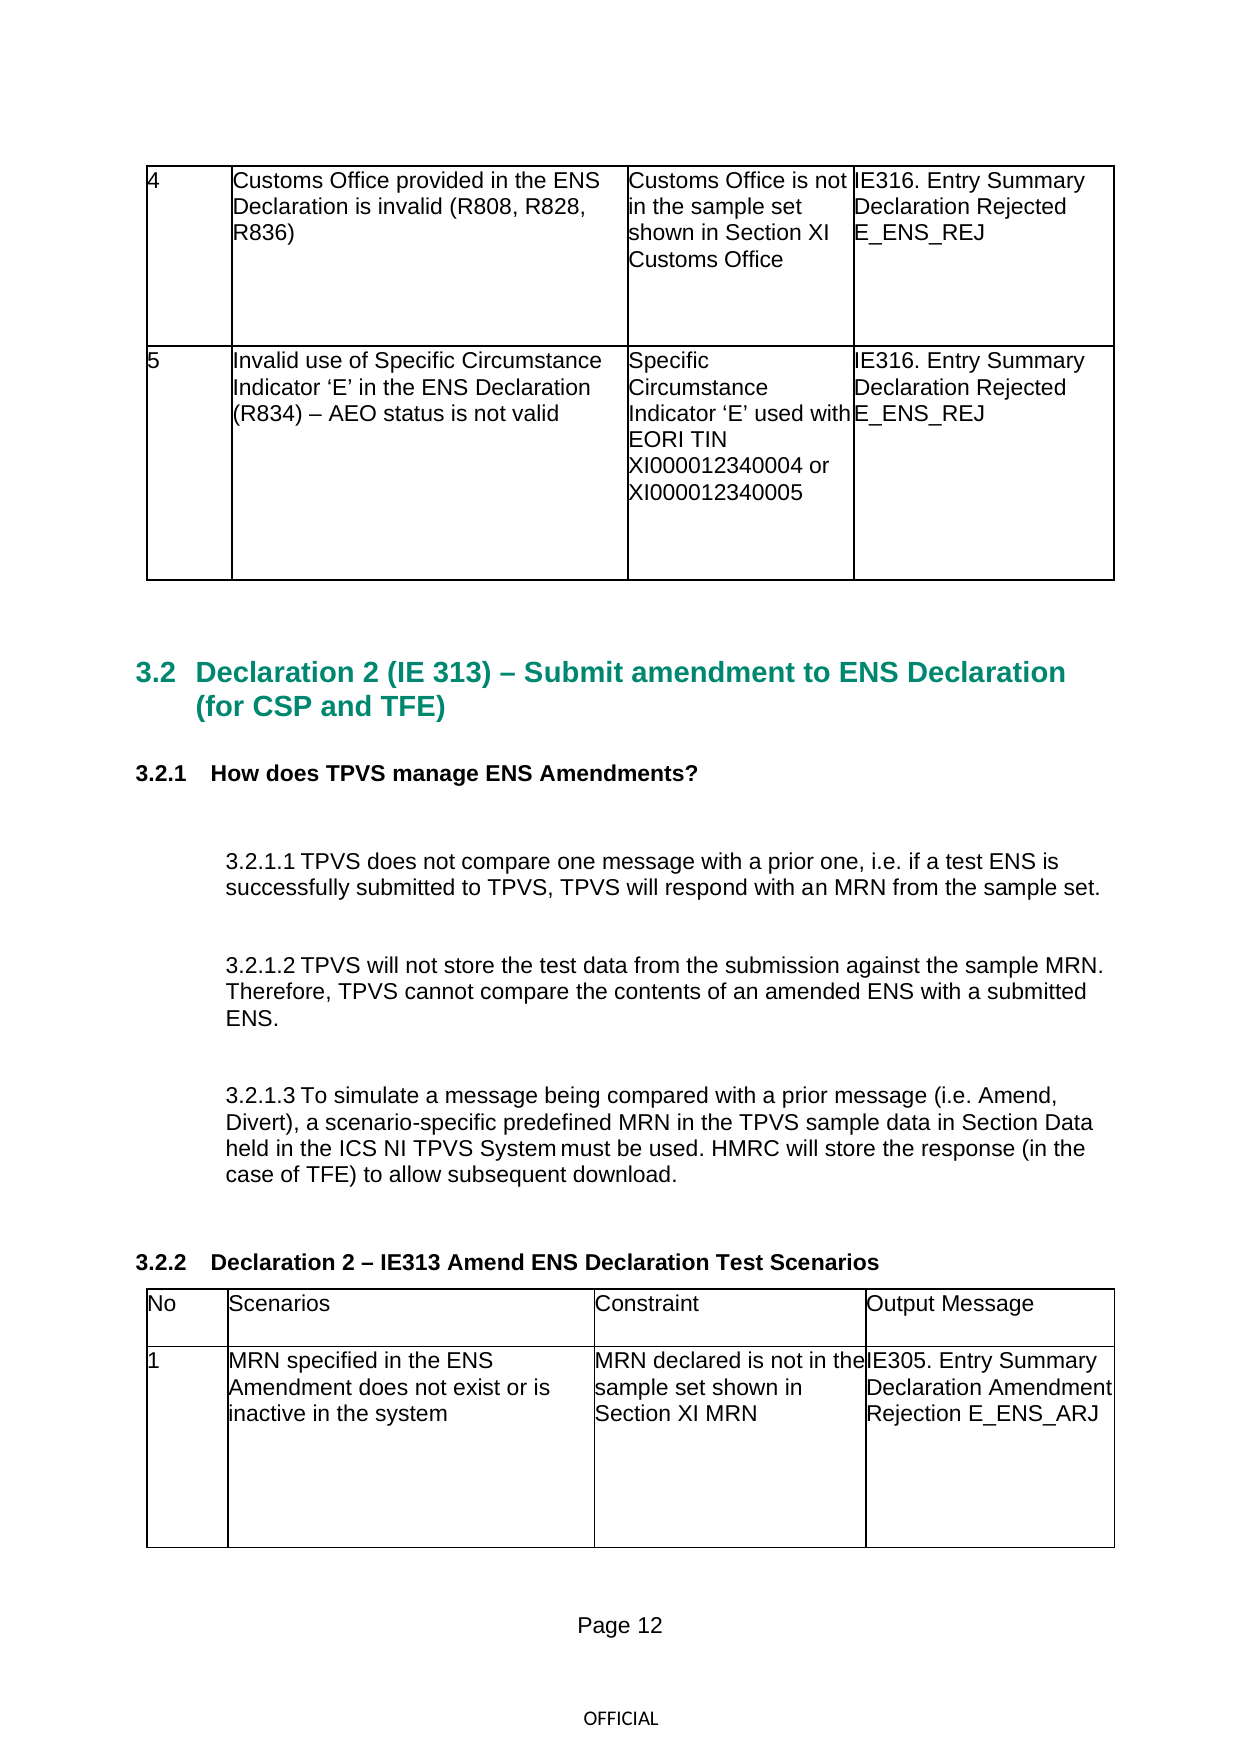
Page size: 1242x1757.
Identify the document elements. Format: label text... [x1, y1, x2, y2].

table_cell MRN specified in the ENS Amendment does not exist or is inactive in the system [229, 1347, 594, 1546]
table_cell Specific Circumstance Indicator ‘E’ used with EORI TIN XI000012340004 or XI000012340005 [629, 347, 853, 579]
table_cell MRN declared is not in the sample set shown in Section 2.2.8 [595, 1347, 865, 1546]
table_header Constraint [595, 1290, 865, 1346]
table_cell Customs Office provided in the ENS Declaration is invalid (R808, R828, R836) [233, 167, 627, 345]
subtitle Declaration 2 – IE313 Amend ENS Declaration Test Scenarios [135, 1249, 1104, 1276]
table_cell 1 [148, 1347, 227, 1546]
table_header Scenarios [229, 1290, 594, 1346]
subtitle TPVS will not store the test data from the submission against the sample MRN. Therefore, TPVS cannot compare the contents of an amended ENS with a submitted ENS. [225, 952, 1104, 1031]
table_cell 5 [148, 347, 231, 579]
table_cell IE316. Entry Summary Declaration Rejected E_ENS_REJ [855, 167, 1113, 345]
table_cell IE316. Entry Summary Declaration Rejected E_ENS_REJ [855, 347, 1113, 579]
table_cell 4 [148, 167, 231, 345]
table_cell IE305. Entry Summary Declaration Amendment Rejection E_ENS_ARJ [867, 1347, 1114, 1546]
subtitle Declaration 2 (IE 313) – Submit amendment to ENS Declaration (for CSP and TFE) [135, 655, 1104, 722]
subtitle How does TPVS manage ENS Amendments? [135, 759, 1104, 786]
table_header Output Message [867, 1290, 1114, 1346]
table_cell Customs Office is not in the sample set shown in Section 2.2.5 [629, 167, 853, 345]
table_header No [148, 1290, 227, 1346]
subtitle TPVS does not compare one message with a prior one, i.e. if a test ENS is successfully submitted to TPVS, TPVS will respond with an MRN from the sample set. [225, 848, 1104, 900]
subtitle To simulate a message being compared with a prior message (i.e. Amend, Divert), a scenario-specific predefined MRN in the TPVS sample data in Section 2 must be used. HMRC will store the response (in the case of TFE) to allow subsequent download. [225, 1082, 1104, 1188]
table_cell Invalid use of Specific Circumstance Indicator ‘E’ in the ENS Declaration (R834) – AEO status is not valid [233, 347, 627, 579]
